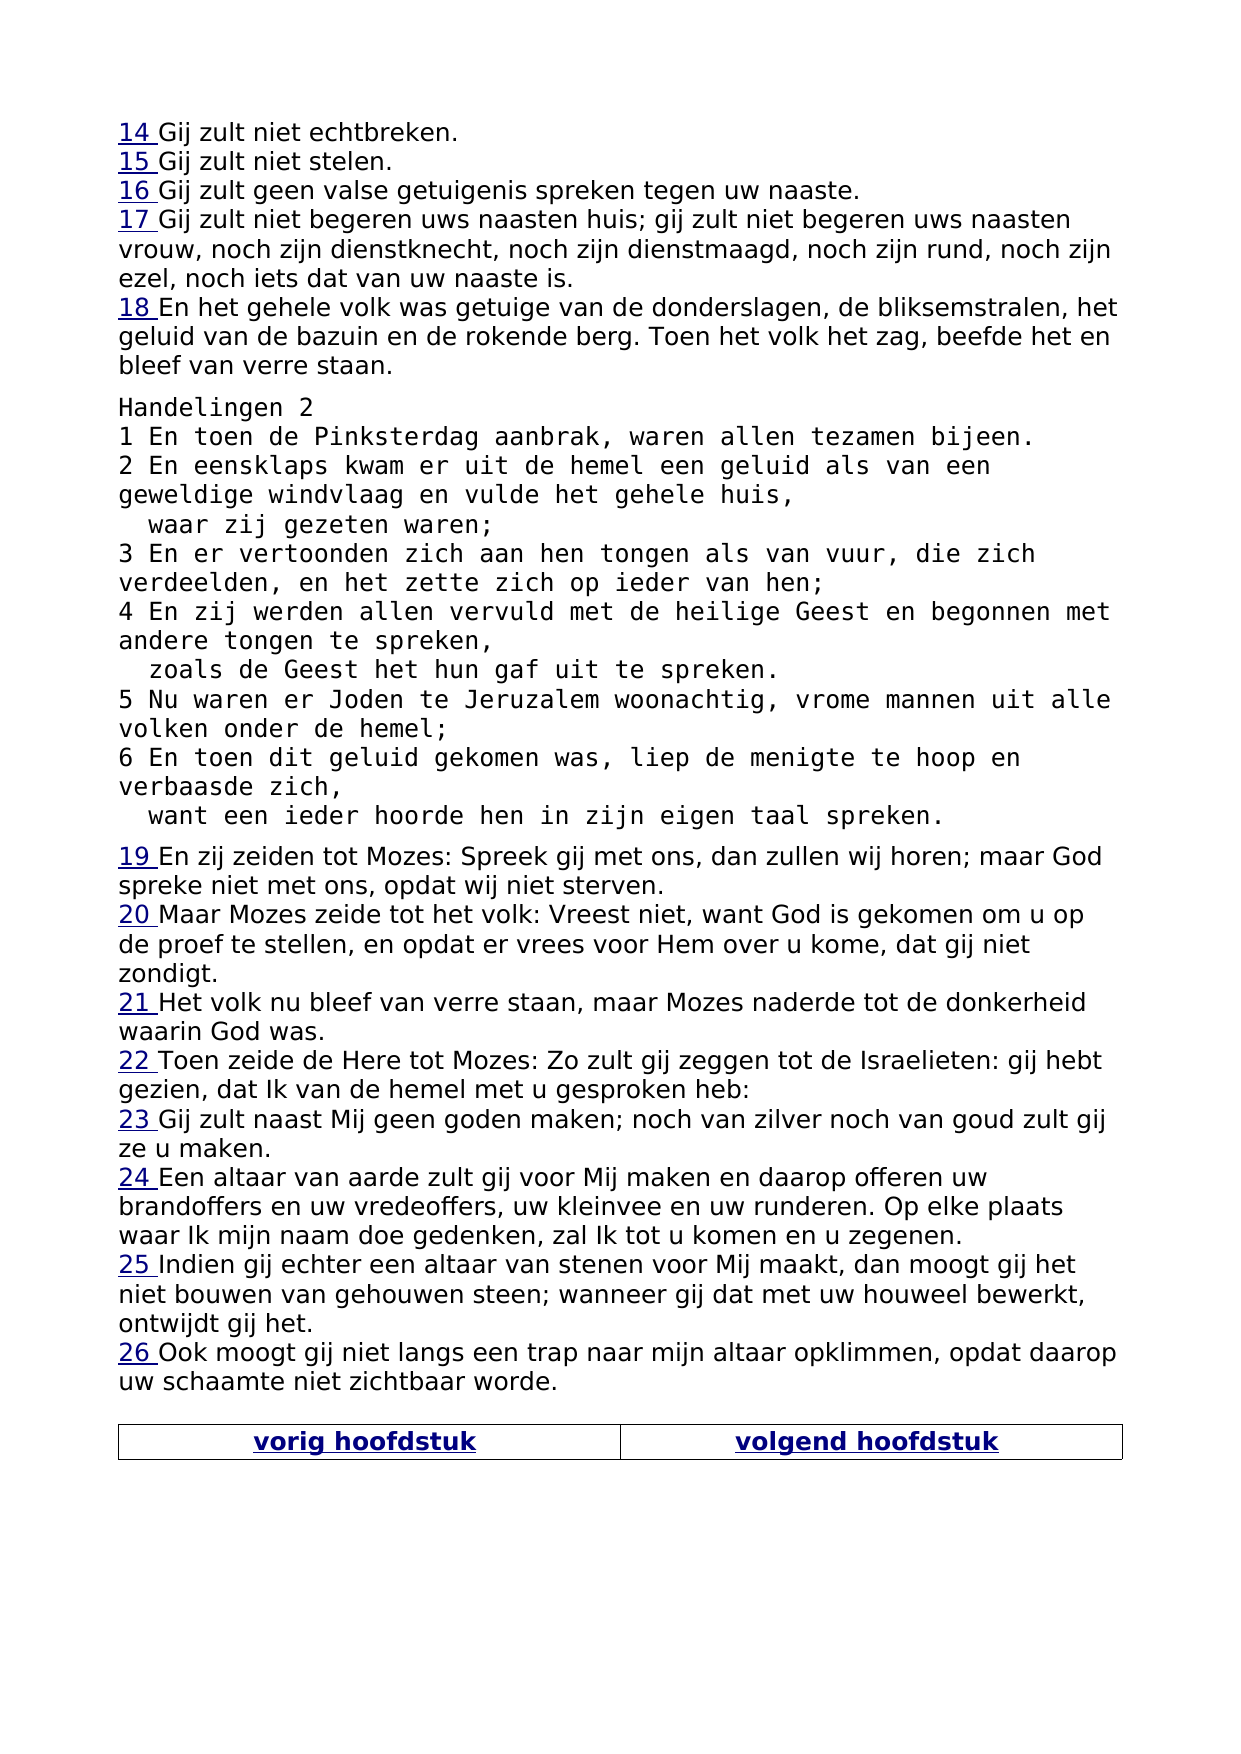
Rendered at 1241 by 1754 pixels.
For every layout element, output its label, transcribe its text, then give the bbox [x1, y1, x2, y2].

table_header volgend hoofdstuk [621, 1425, 1122, 1459]
text Handelingen 2 1 En toen de Pinksterdag aanbrak, waren allen tezamen bijeen. 2 En eensklaps kwam er uit de hemel een geluid als van een geweldige windvlaag en vulde het gehele huis, waar zij gezeten waren; 3 En er vertoonden zich aan hen tongen als van vuur, die zich verdeelden, en het zette zich op ieder van hen; 4 En zij werden allen vervuld met de heilige Geest en begonnen met andere tongen te spreken, zoals de Geest het hun gaf uit te spreken. 5 Nu waren er Joden te Jeruzalem woonachtig, vrome mannen uit alle volken onder de hemel; 6 En toen dit geluid gekomen was, liep de menigte te hoop en verbaasde zich, want een ieder hoorde hen in zijn eigen taal spreken. [118, 393, 1122, 831]
table_header vorig hoofdstuk [119, 1425, 620, 1459]
text 14 Gij zult niet echtbreken. 15 Gij zult niet stelen. 16 Gij zult geen valse getuigenis spreken tegen uw naaste. 17 Gij zult niet begeren uws naasten huis; gij zult niet begeren uws naasten vrouw, noch zijn dienstknecht, noch zijn dienstmaagd, noch zijn rund, noch zijn ezel, noch iets dat van uw naaste is. 18 En het gehele volk was getuige van de donderslagen, de bliksemstralen, het geluid van de bazuin en de rokende berg. Toen het volk het zag, beefde het en bleef van verre staan. [118, 118, 1122, 381]
text 19 En zij zeiden tot Mozes: Spreek gij met ons, dan zullen wij horen; maar God spreke niet met ons, opdat wij niet sterven. 20 Maar Mozes zeide tot het volk: Vreest niet, want God is gekomen om u op de proef te stellen, en opdat er vrees voor Hem over u kome, dat gij niet zondigt. 21 Het volk nu bleef van verre staan, maar Mozes naderde tot de donkerheid waarin God was. 22 Toen zeide de Here tot Mozes: Zo zult gij zeggen tot de Israelieten: gij hebt gezien, dat Ik van de hemel met u gesproken heb: 23 Gij zult naast Mij geen goden maken; noch van zilver noch van goud zult gij ze u maken. 24 Een altaar van aarde zult gij voor Mij maken en daarop offeren uw brandoffers en uw vredeoffers, uw kleinvee en uw runderen. Op elke plaats waar Ik mijn naam doe gedenken, zal Ik tot u komen en u zegenen. 25 Indien gij echter een altaar van stenen voor Mij maakt, dan moogt gij het niet bouwen van gehouwen steen; wanneer gij dat met uw houweel bewerkt, ontwijdt gij het. 26 Ook moogt gij niet langs een trap naar mijn altaar opklimmen, opdat daarop uw schaamte niet zichtbaar worde. [118, 842, 1122, 1397]
